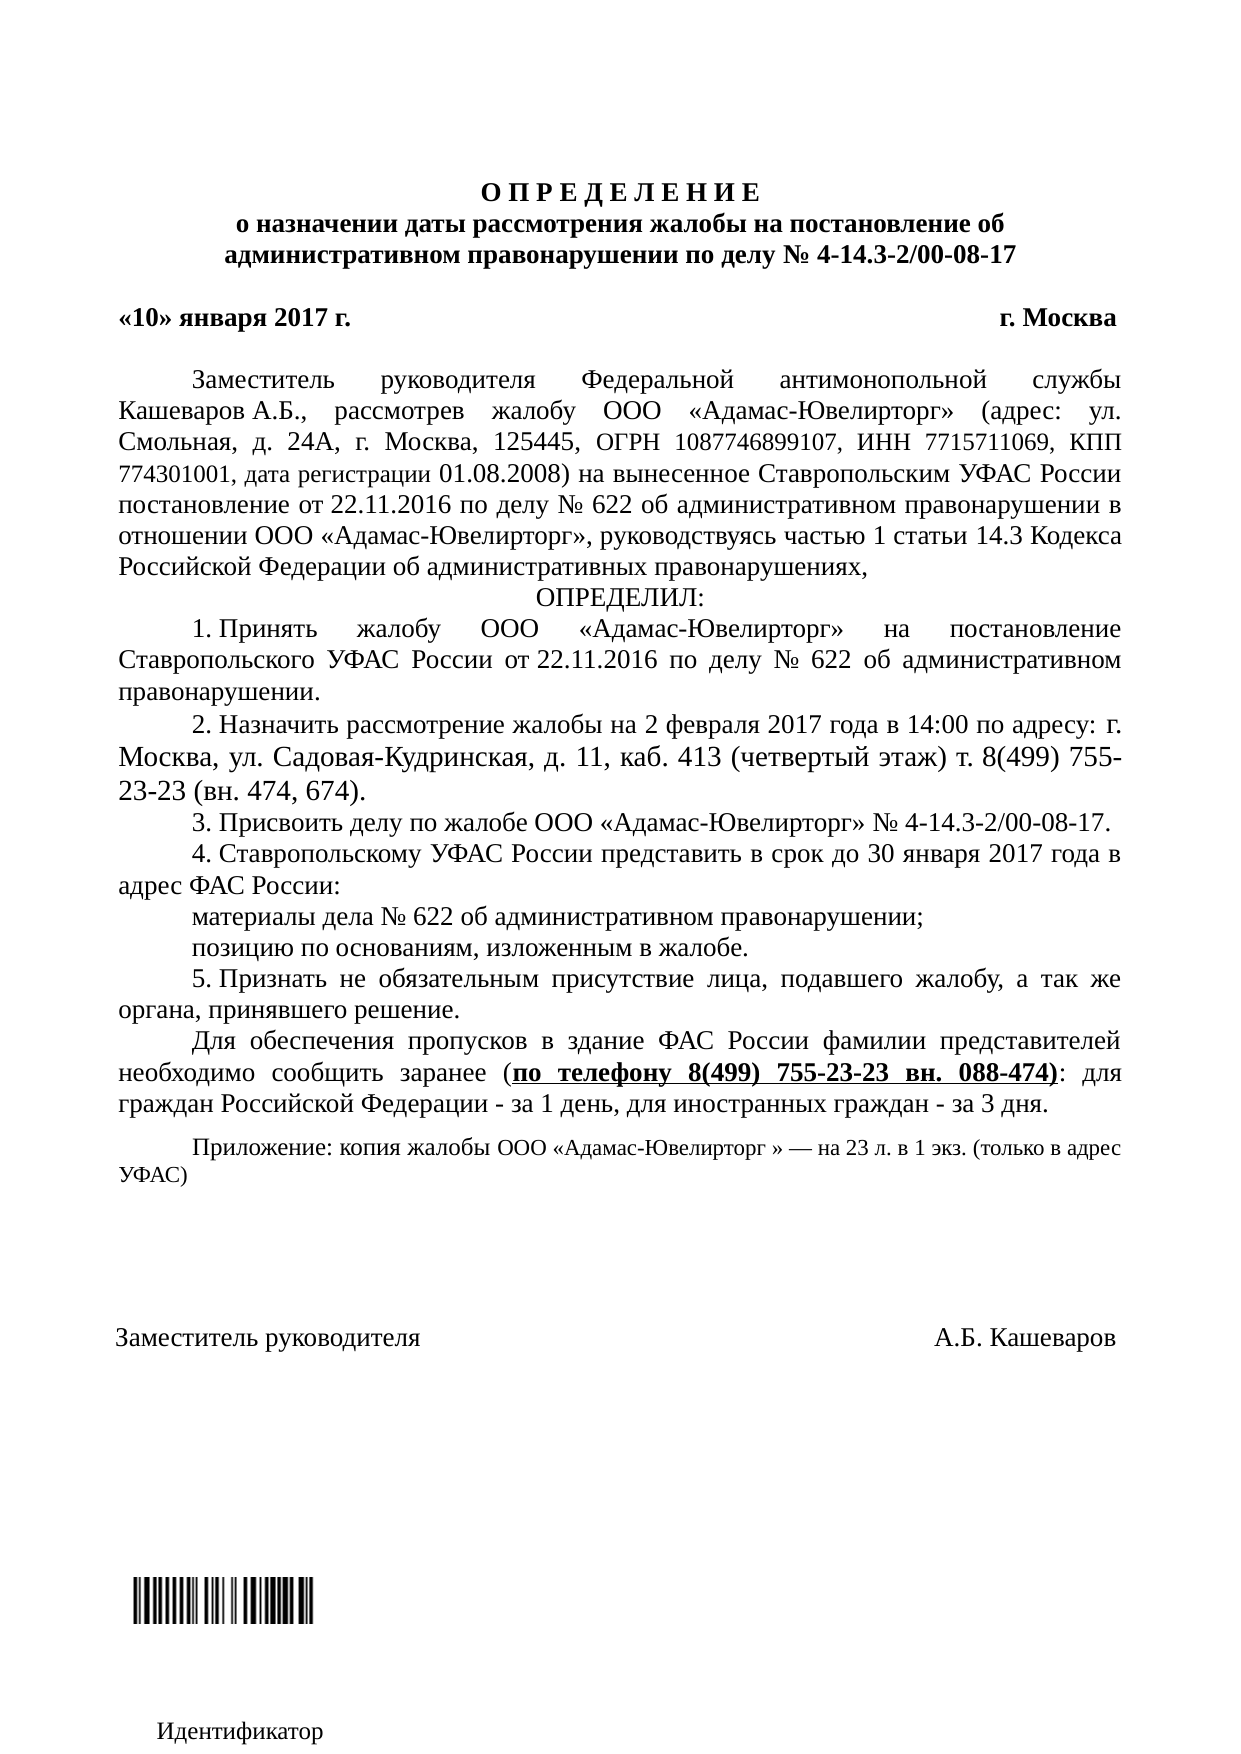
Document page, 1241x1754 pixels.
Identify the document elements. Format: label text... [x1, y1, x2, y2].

text Приложение: копия жалобы ООО «Адамас-Ювелирторг » — на 23 л. в 1 экз. (только в адрес УФАС) [118, 1132, 1122, 1187]
text Заместитель руководителя А.Б. Кашеваров [115, 1322, 1122, 1353]
text ОПРЕДЕЛИЛ: [118, 581, 1122, 612]
text Заместитель руководителя Федеральной антимонопольной службы Кашеваров А.Б., рассмотрев жалобу ООО «Адамас-Ювелирторг» (адрес: ул. Смольная, д. 24А, г. Москва, 125445, ОГРН 1087746899107, ИНН 7715711069, КПП 774301001, дата регистрации 01.08.2008) на вынесенное Ставропольским УФАС России постановление от 22.11.2016 по делу № 622 об административном правонарушении в отношении ООО «Адамас-Ювелирторг», руководствуясь частью 1 статьи 14.3 Кодекса Российской Федерации об административных правонарушениях, [118, 363, 1122, 581]
text материалы дела № 622 об административном правонарушении; [118, 900, 1122, 931]
text позицию по основаниям, изложенным в жалобе. [118, 931, 1122, 962]
text 3. Присвоить делу по жалобе ООО «Адамас-Ювелирторг» № 4-14.3-2/00-08-17. [118, 806, 1122, 838]
text 1. Принять жалобу ООО «Адамас-Ювелирторг» на постановление Ставропольского УФАС России от 22.11.2016 по делу № 622 об административном правонарушении. [118, 612, 1122, 706]
subtitle О П Р Е Д Е Л Е Н И Е [118, 176, 1122, 207]
text 4. Ставропольскому УФАС России представить в срок до 30 января 2017 года в адрес ФАС России: [118, 838, 1122, 900]
text 2. Назначить рассмотрение жалобы на 2 февраля 2017 года в 14:00 по адресу: г. Москва, ул. Садовая-Кудринская, д. 11, каб. 413 (четвертый этаж) т. 8(499) 755-23-23 (вн. 474, 674). [118, 706, 1122, 806]
text «10» января 2017 г. г. Москва [118, 301, 1122, 332]
picture [118, 1577, 331, 1624]
text Для обеспечения пропусков в здание ФАС России фамилии представителей необходимо сообщить заранее (по телефону 8(499) 755-23-23 вн. 088-474): для граждан Российской Федерации - за 1 день, для иностранных граждан - за 3 дня. [118, 1024, 1122, 1118]
text о назначении даты рассмотрения жалобы на постановление об административном правонарушении по делу № 4-14.3-2/00-08-17 [118, 207, 1122, 270]
text 5. Признать не обязательным присутствие лица, подавшего жалобу, а так же органа, принявшего решение. [118, 962, 1122, 1024]
